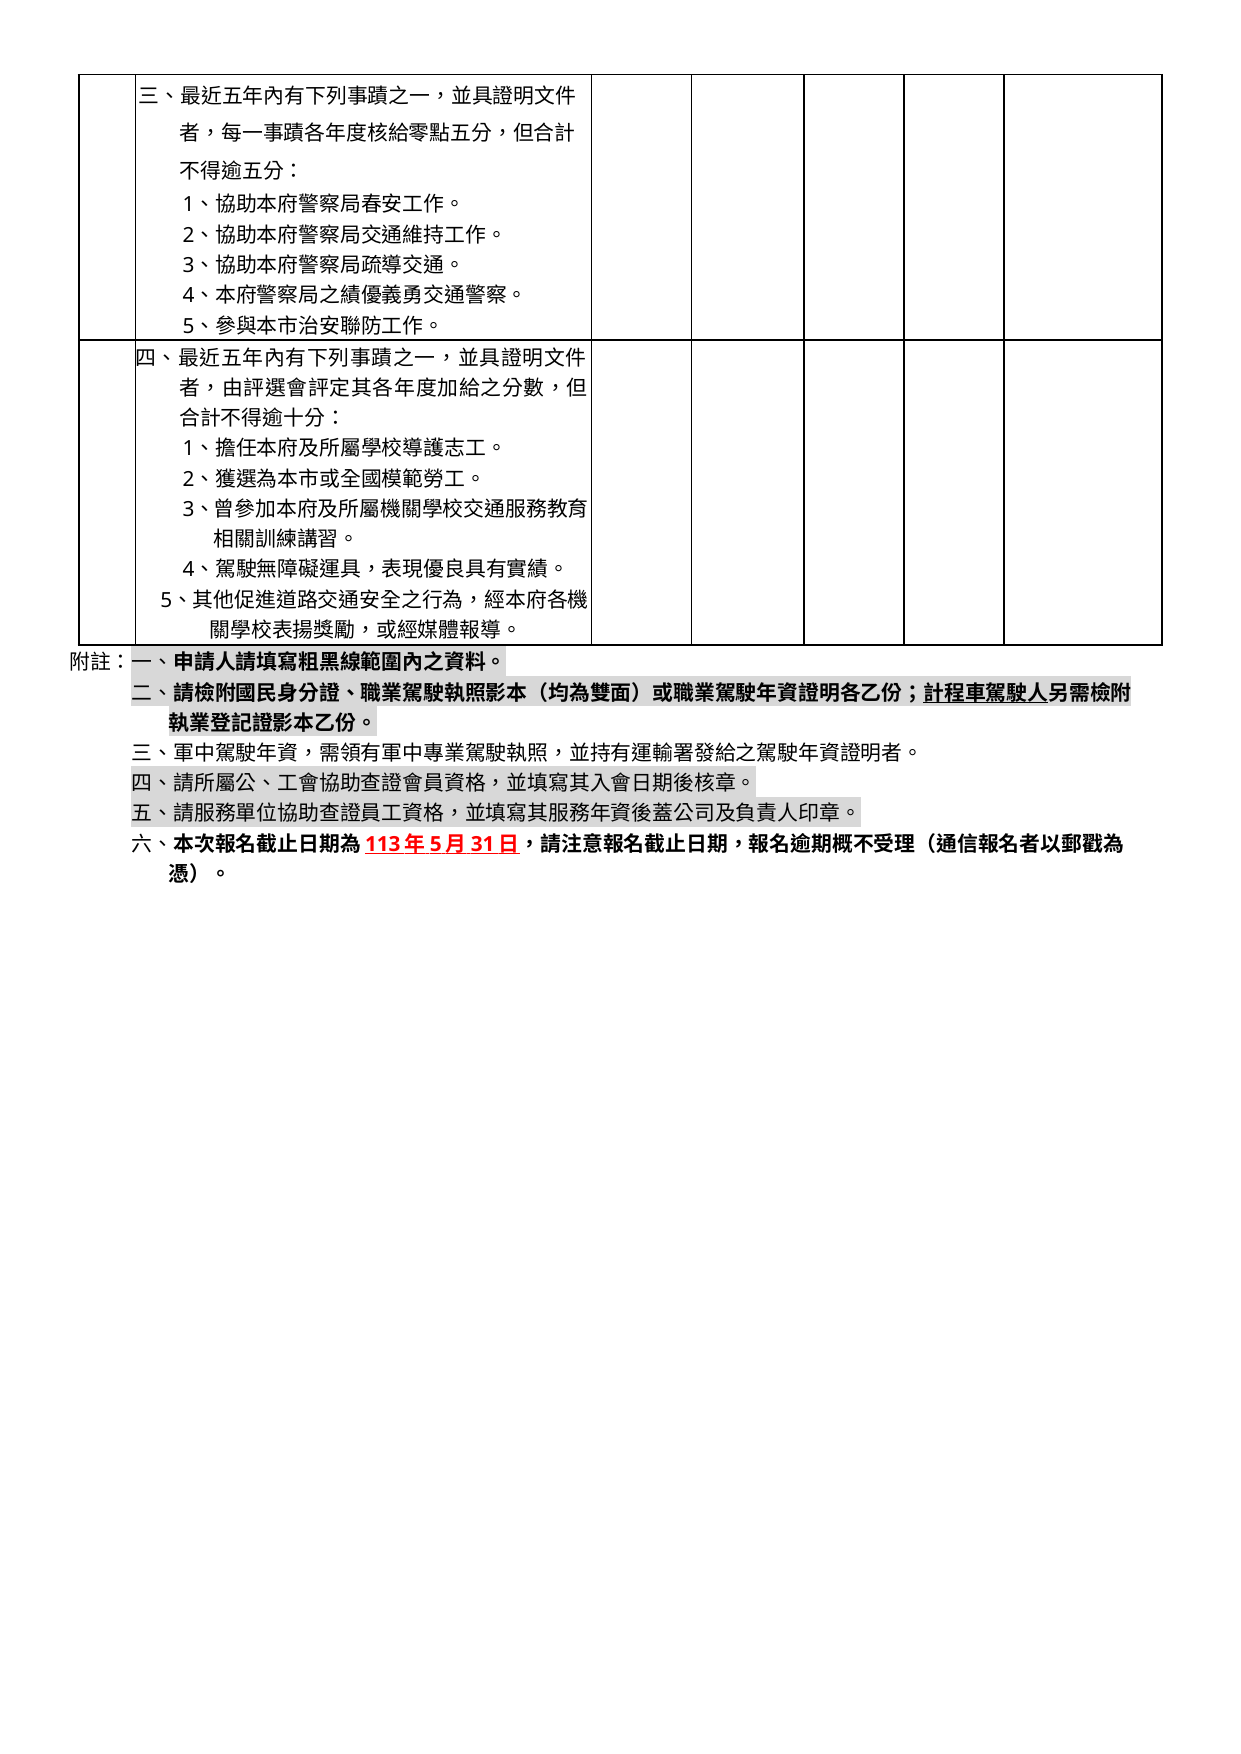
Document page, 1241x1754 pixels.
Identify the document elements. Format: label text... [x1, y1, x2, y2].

table_cell [1005, 75, 1161, 339]
text 附註：一、申請人請填寫粗黑線範圍內之資料。 [69, 646, 1134, 676]
table_cell [905, 341, 1003, 643]
table_cell [80, 75, 135, 339]
table_cell [592, 75, 691, 339]
table_cell 三、最近五年內有下列事蹟之一，並具證明文件者，每一事蹟各年度核給零點五分，但合計不得逾五分： 1、協助本府警察局春安工作。 2、協助本府警察局交通維持工作。 3、協助本府警察局疏導交通。 4、本府警察局之績優義勇交通警察。 5、參與本市治安聯防工作。 [136, 75, 591, 339]
table_cell [80, 341, 135, 643]
text 三、軍中駕駛年資，需領有軍中專業駕駛執照，並持有運輸署發給之駕駛年資證明者。 [131, 736, 1134, 766]
table_cell 四、最近五年內有下列事蹟之一，並具證明文件者，由評選會評定其各年度加給之分數，但合計不得逾十分： 1、擔任本府及所屬學校導護志工。 2、獲選為本市或全國模範勞工。 3、曾參加本府及所屬機關學校交通服務教育相關訓練講習。 4、駕駛無障礙運具，表現優良具有實績。 5、其他促進道路交通安全之行為，經本府各機關學校表揚獎勵，或經媒體報導。 [136, 341, 591, 643]
table_cell [805, 341, 903, 643]
table_cell [1005, 341, 1161, 643]
text 六、本次報名截止日期為113年5月31日，請注意報名截止日期，報名逾期概不受理（通信報名者以郵戳為憑）。 [131, 827, 1134, 887]
table_cell [592, 341, 691, 643]
table_cell [692, 341, 803, 643]
table_cell [692, 75, 803, 339]
text 二、請檢附國民身分證、職業駕駛執照影本（均為雙面）或職業駕駛年資證明各乙份；計程車駕駛人另需檢附執業登記證影本乙份。 [131, 676, 1134, 736]
text 五、請服務單位協助查證員工資格，並填寫其服務年資後蓋公司及負責人印章。 [131, 797, 1134, 827]
text 四、請所屬公、工會協助查證會員資格，並填寫其入會日期後核章。 [131, 766, 1134, 797]
table_cell [805, 75, 903, 339]
table_cell [905, 75, 1003, 339]
